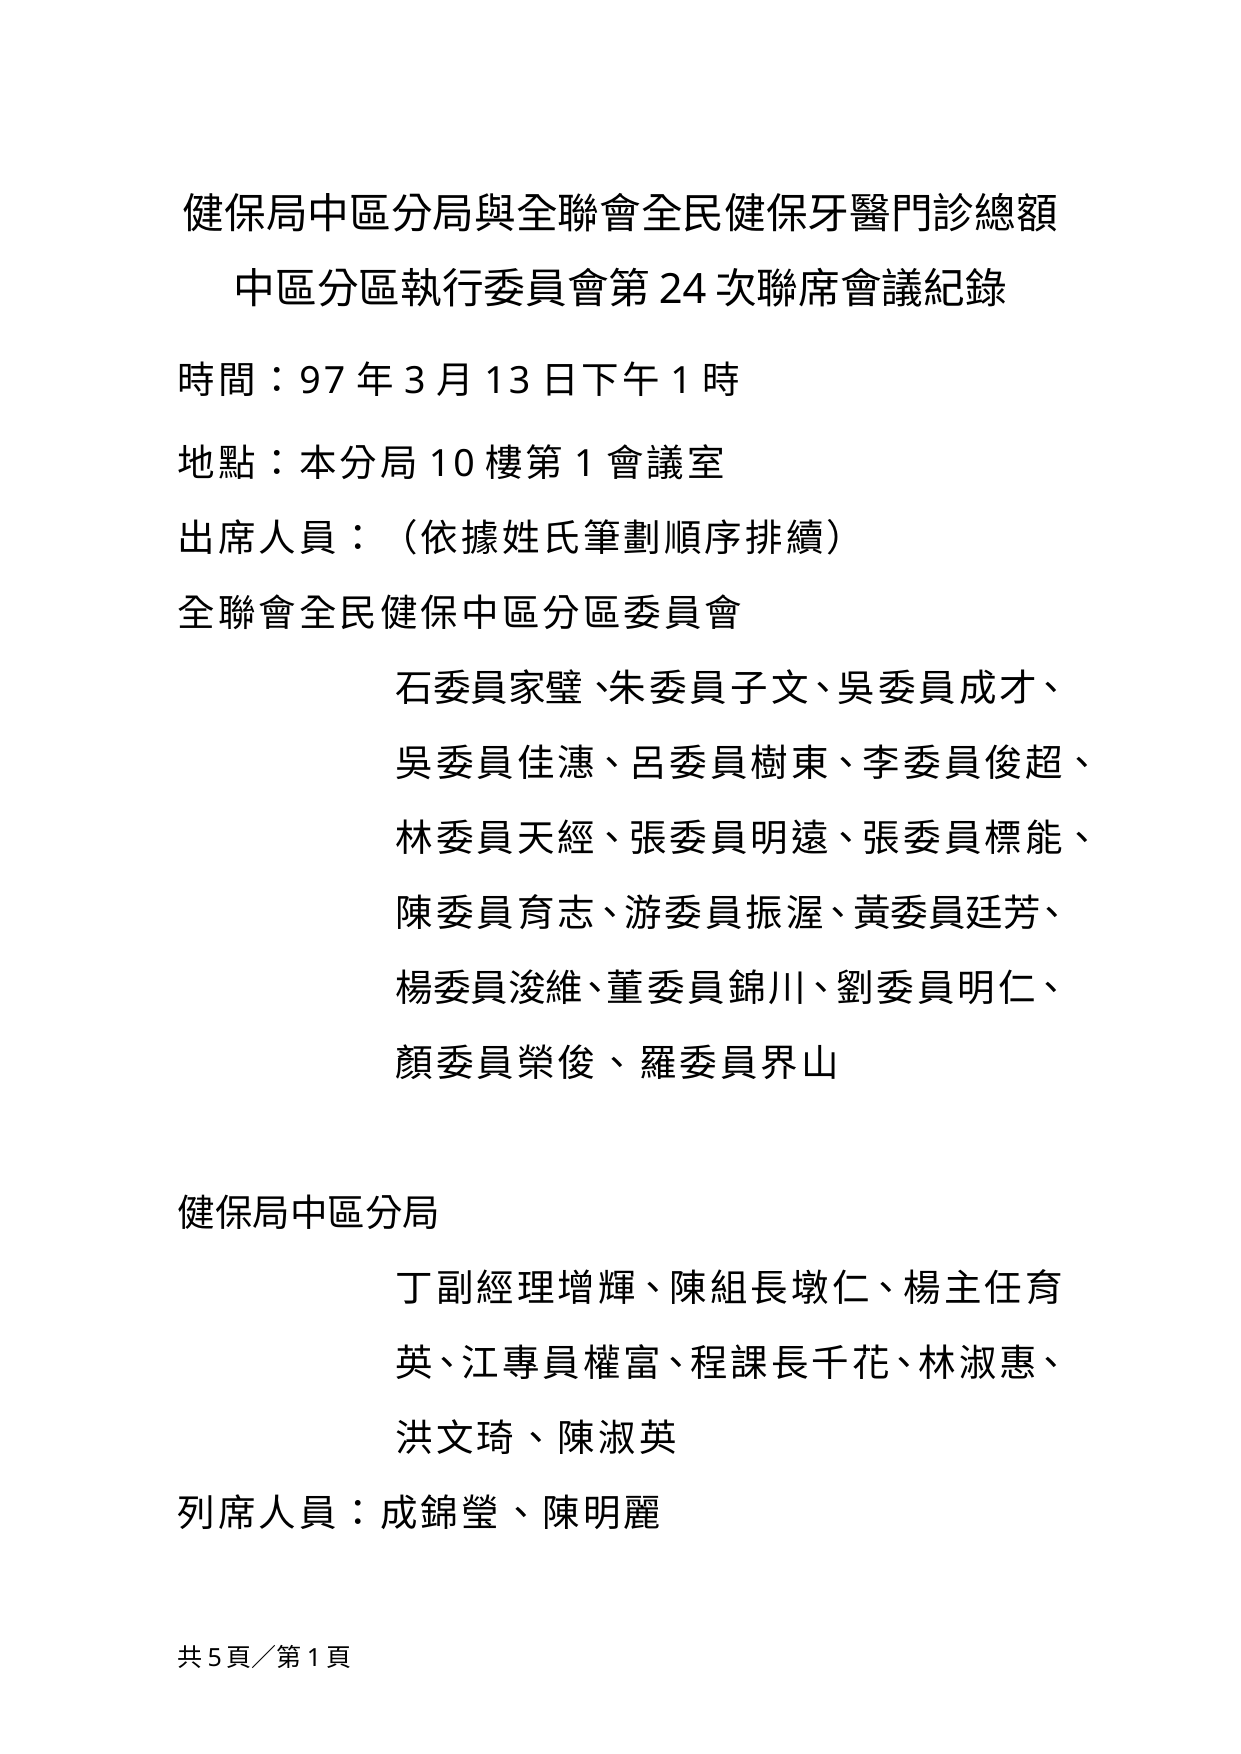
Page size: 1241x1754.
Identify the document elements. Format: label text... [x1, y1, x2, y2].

text 列席人員：成錦瑩、陳明麗 [177, 1473, 1063, 1548]
text 地點：本分局10樓第1會議室 [177, 423, 1063, 498]
subtitle 健保局中區分局與全聯會全民健保牙醫門診總額中區分區執行委員會第24次聯席會議紀錄 [177, 173, 1063, 323]
text 時間：97年3月13日下午1時 [177, 339, 1063, 414]
text 健保局中區分局 [177, 1173, 1063, 1248]
text 全聯會全民健保中區分區委員會 [177, 573, 1063, 648]
text 丁副經理增輝、陳組長墩仁、楊主任育英、江專員權富、程課長千花、林淑惠、洪文琦、陳淑英 [395, 1248, 1063, 1473]
text 出席人員：（依據姓氏筆劃順序排續） [177, 498, 1063, 573]
text 石委員家璧、朱委員子文、吳委員成才、吳委員佳潓、呂委員樹東、李委員俊超、林委員天經、張委員明遠、張委員標能、陳委員育志、游委員振渥、黃委員廷芳、楊委員浚維、董委員錦川、劉委員明仁、顏委員榮俊、羅委員界山 [395, 648, 1063, 1098]
